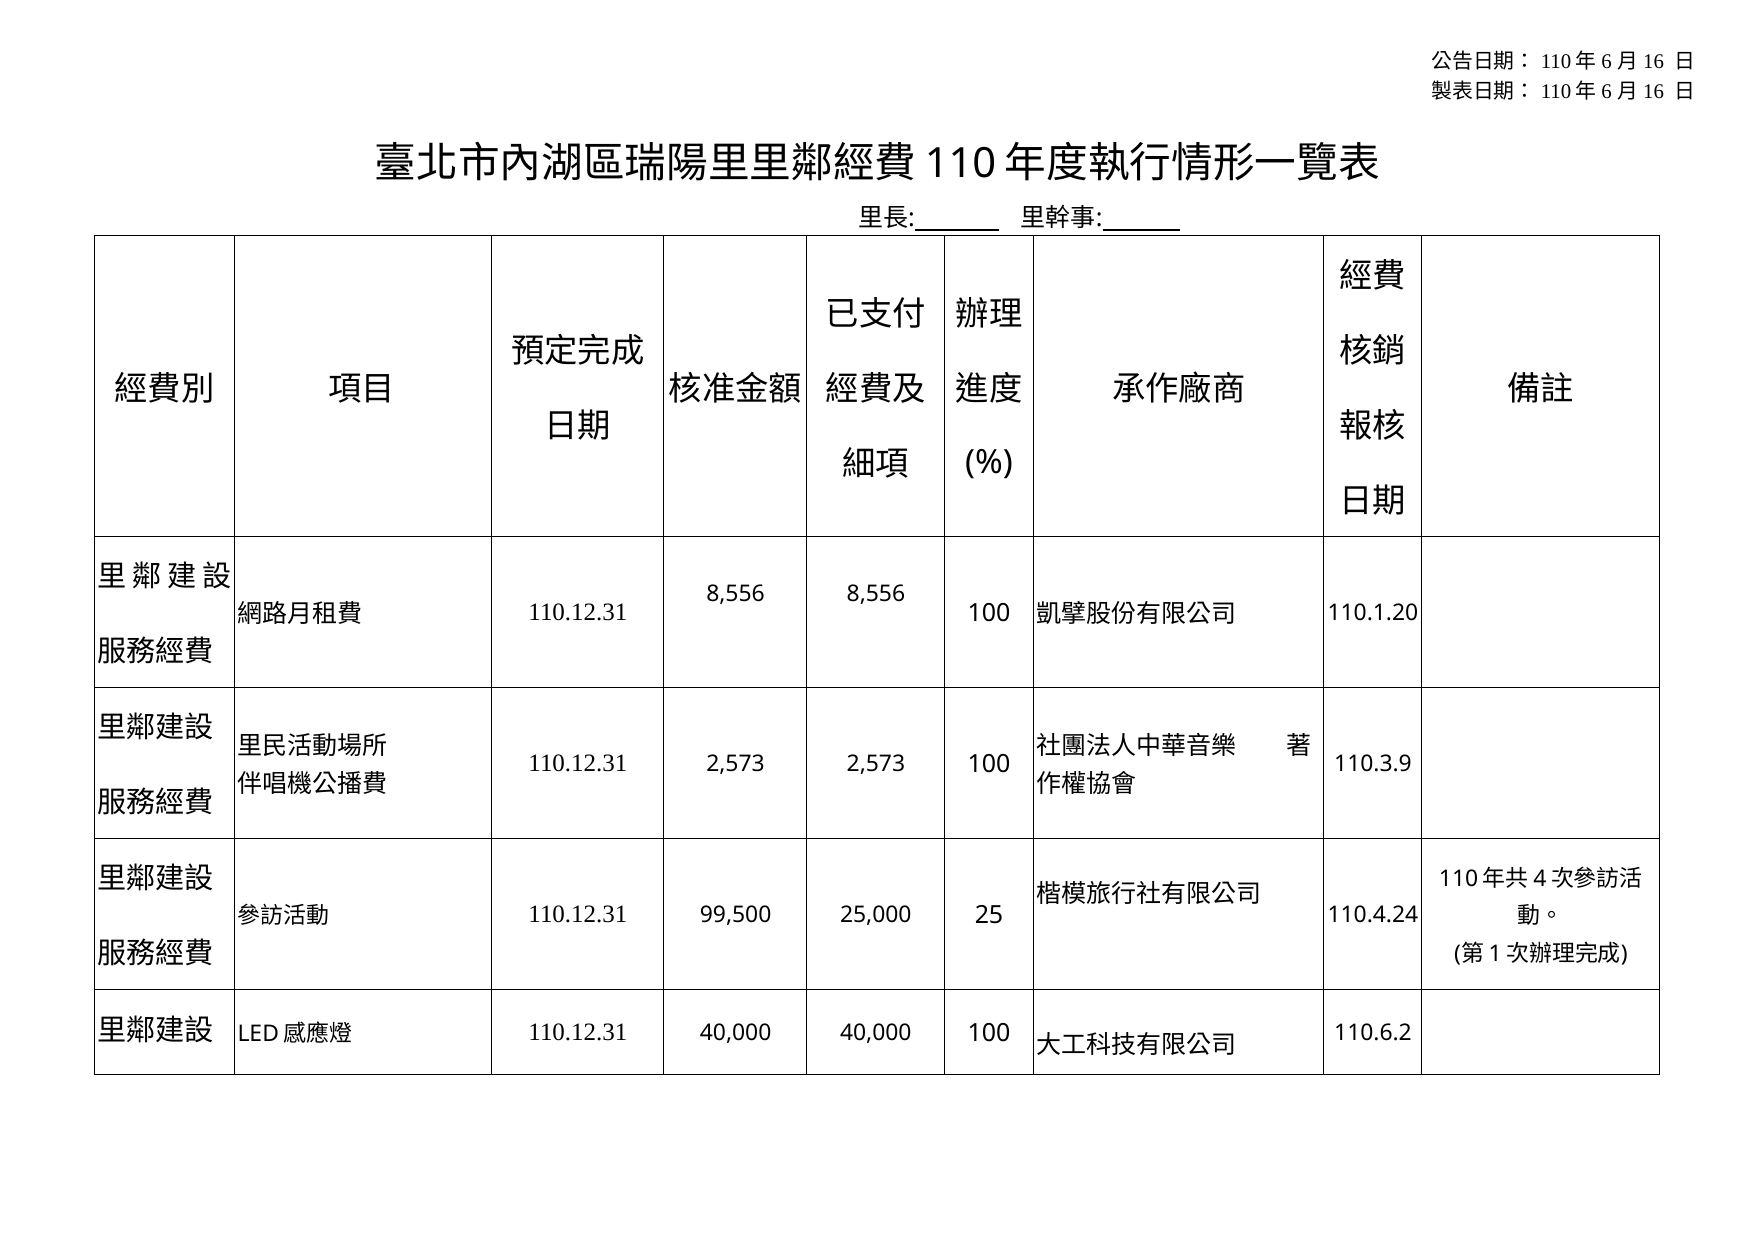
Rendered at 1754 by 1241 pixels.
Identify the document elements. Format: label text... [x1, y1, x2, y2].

table_cell 110.12.31 [492, 688, 663, 838]
table_cell 110.12.31 [492, 537, 663, 687]
table_header 備註 [1422, 236, 1659, 536]
table_cell 40,000 [664, 990, 806, 1074]
table_cell 99,500 [664, 839, 806, 989]
table_header 承作廠商 [1034, 236, 1323, 536]
table_cell 里鄰建設服務經費 [95, 688, 234, 838]
table_cell 2,573 [807, 688, 944, 838]
text 里長: 里幹事: [59, 197, 1695, 234]
table_cell 110.1.20 [1324, 537, 1421, 687]
table_cell 110.3.9 [1324, 688, 1421, 838]
table_cell [1422, 537, 1659, 687]
table_cell [1422, 990, 1659, 1074]
table_cell 25,000 [807, 839, 944, 989]
table_cell [1422, 688, 1659, 838]
table_header 辦理進度(%) [945, 236, 1033, 536]
text 臺北市內湖區瑞陽里里鄰經費110年度執行情形一覽表 [59, 122, 1695, 197]
table_header 項目 [235, 236, 491, 536]
table_cell 楷模旅行社有限公司 [1034, 839, 1323, 989]
table_cell 8,556 [664, 537, 806, 687]
table_cell 110.12.31 [492, 839, 663, 989]
table_cell 100 [945, 990, 1033, 1074]
table_cell 100 [945, 688, 1033, 838]
table_header 經費核銷報核日期 [1324, 236, 1421, 536]
table_header 經費別 [95, 236, 234, 536]
table_cell 110.4.24 [1324, 839, 1421, 989]
table_cell 25 [945, 839, 1033, 989]
table_header 預定完成 日期 [492, 236, 663, 536]
table_cell 110年共4次參訪活動。 (第1次辦理完成) [1422, 839, 1659, 989]
table_cell 40,000 [807, 990, 944, 1074]
table_cell 100 [945, 537, 1033, 687]
table_header 已支付經費及細項 [807, 236, 944, 536]
table_cell 2,573 [664, 688, 806, 838]
table_cell 里鄰建設服務經費 [95, 537, 234, 687]
table_cell 110.6.2 [1324, 990, 1421, 1074]
table_header 核准金額 [664, 236, 806, 536]
table_cell 參訪活動 [235, 839, 491, 989]
table_cell 大工科技有限公司 [1034, 990, 1323, 1074]
table_cell 里鄰建設 [95, 990, 234, 1074]
table_cell 社團法人中華音樂 著作權協會 [1034, 688, 1323, 838]
table_cell 里鄰建設服務經費 [95, 839, 234, 989]
table_cell LED感應燈 [235, 990, 491, 1074]
table_cell 110.12.31 [492, 990, 663, 1074]
table_cell 凱擘股份有限公司 [1034, 537, 1323, 687]
table_cell 網路月租費 [235, 537, 491, 687]
table_cell 里民活動場所 伴唱機公播費 [235, 688, 491, 838]
table_cell 8,556 [807, 537, 944, 687]
